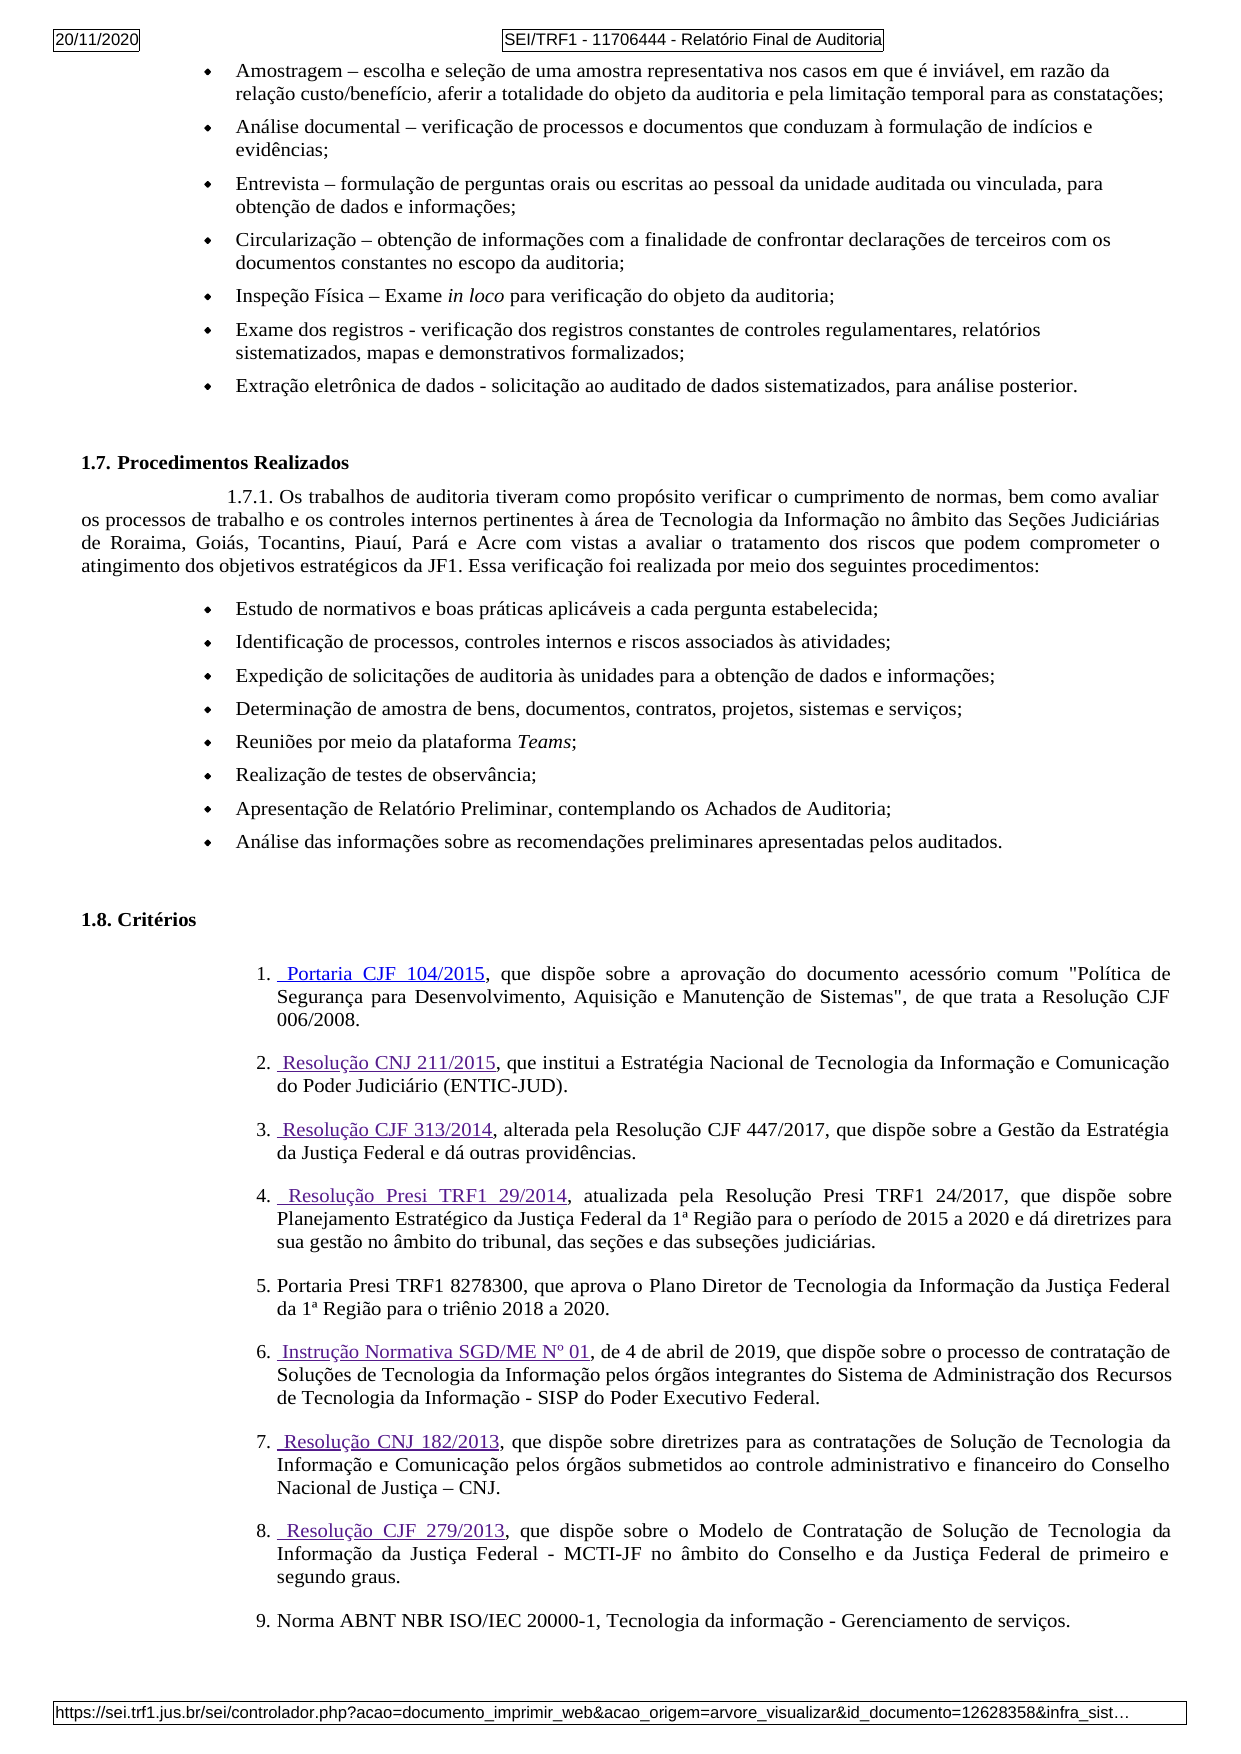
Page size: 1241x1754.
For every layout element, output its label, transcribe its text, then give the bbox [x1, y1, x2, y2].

list Resolução CJF 313/2014, alterada pela Resolução CJF 447/2017, que dispõe sobre a Gestão da Estratégia da Justiça Federal e dá outras providências. [256, 1118, 1171, 1163]
text Extração eletrônica de dados - solicitação ao auditado de dados sistematizados, para análise posterior. [235, 374, 1194, 397]
list Portaria Presi TRF1 8278300, que aprova o Plano Diretor de Tecnologia da Informação da Justiça Federal da 1ª Região para o triênio 2018 a 2020. [256, 1274, 1172, 1319]
text Circularização – obtenção de informações com a finalidade de confrontar declarações de terceiros com os documentos constantes no escopo da auditoria; [235, 228, 1194, 274]
text Reuniões por meio da plataforma Teams; Realização de testes de observância; [235, 730, 580, 786]
list Resolução CJF 279/2013, que dispõe sobre o Modelo de Contratação de Solução de Tecnologia da Informação da Justiça Federal - MCTI-JF no âmbito do Conselho e da Justiça Federal de primeiro e segundo graus. [256, 1519, 1171, 1588]
subtitle Procedimentos Realizados [81, 451, 1194, 474]
text Apresentação de Relatório Preliminar, contemplando os Achados de Auditoria; [235, 797, 1194, 819]
list Resolução CNJ 182/2013, que dispõe sobre diretrizes para as contratações de Solução de Tecnologia da Informação e Comunicação pelos órgãos submetidos ao controle administrativo e financeiro do Conselho Nacional de Justiça – CNJ. [256, 1430, 1171, 1498]
text Expedição de solicitações de auditoria às unidades para a obtenção de dados e informações; Determinação de amostra de bens, documentos, contratos, projetos, sistemas e serviços; [235, 664, 1000, 720]
list Resolução Presi TRF1 29/2014, atualizada pela Resolução Presi TRF1 24/2017, que dispõe sobre Planejamento Estratégico da Justiça Federal da 1ª Região para o período de 2015 a 2020 e dá diretrizes para sua gestão no âmbito do tribunal, das seções e das subseções judiciárias. [256, 1184, 1172, 1253]
list Norma ABNT NBR ISO/IEC 20000-1, Tecnologia da informação - Gerenciamento de serviços. [256, 1609, 1194, 1631]
subtitle Critérios [81, 907, 200, 930]
text Estudo de normativos e boas práticas aplicáveis a cada pergunta estabelecida; Identificação de processos, controles internos e riscos associados às atividades; [235, 597, 896, 653]
list Portaria CJF 104/2015, que dispõe sobre a aprovação do documento acessório comum "Política de Segurança para Desenvolvimento, Aquisição e Manutenção de Sistemas", de que trata a Resolução CJF 006/2008. [256, 962, 1172, 1030]
text Análise das informações sobre as recomendações preliminares apresentadas pelos auditados. [235, 830, 1194, 853]
list Instrução Normativa SGD/ME Nº 01, de 4 de abril de 2019, que dispõe sobre o processo de contratação de Soluções de Tecnologia da Informação pelos órgãos integrantes do Sistema de Administração dos Recursos de Tecnologia da Informação - SISP do Poder Executivo Federal. [256, 1340, 1172, 1409]
text 1.7.1. Os trabalhos de auditoria tiveram como propósito verificar o cumprimento de normas, bem como avaliar os processos de trabalho e os controles internos pertinentes à área de Tecnologia da Informação no âmbito das Seções Judiciárias de Roraima, Goiás, Tocantins, Piauí, Pará e Acre com vistas a avaliar o tratamento dos riscos que podem comprometer o atingimento dos objetivos estratégicos da JF1. Essa verificação foi realizada por meio dos seguintes procedimentos: [81, 485, 1161, 577]
text Exame dos registros - verificação dos registros constantes de controles regulamentares, relatórios sistematizados, mapas e demonstrativos formalizados; [235, 318, 1138, 363]
text Análise documental – verificação de processos e documentos que conduzam à formulação de indícios e evidências; [235, 115, 1169, 161]
text Inspeção Física – Exame in loco para verificação do objeto da auditoria; [235, 284, 1194, 307]
text Amostragem – escolha e seleção de uma amostra representativa nos casos em que é inviável, em razão da relação custo/benefício, aferir a totalidade do objeto da auditoria e pela limitação temporal para as constatações; [235, 59, 1169, 105]
list Resolução CNJ 211/2015, que institui a Estratégia Nacional de Tecnologia da Informação e Comunicação do Poder Judiciário (ENTIC-JUD). [256, 1051, 1171, 1097]
text Entrevista – formulação de perguntas orais ou escritas ao pessoal da unidade auditada ou vinculada, para obtenção de dados e informações; [235, 172, 1169, 217]
